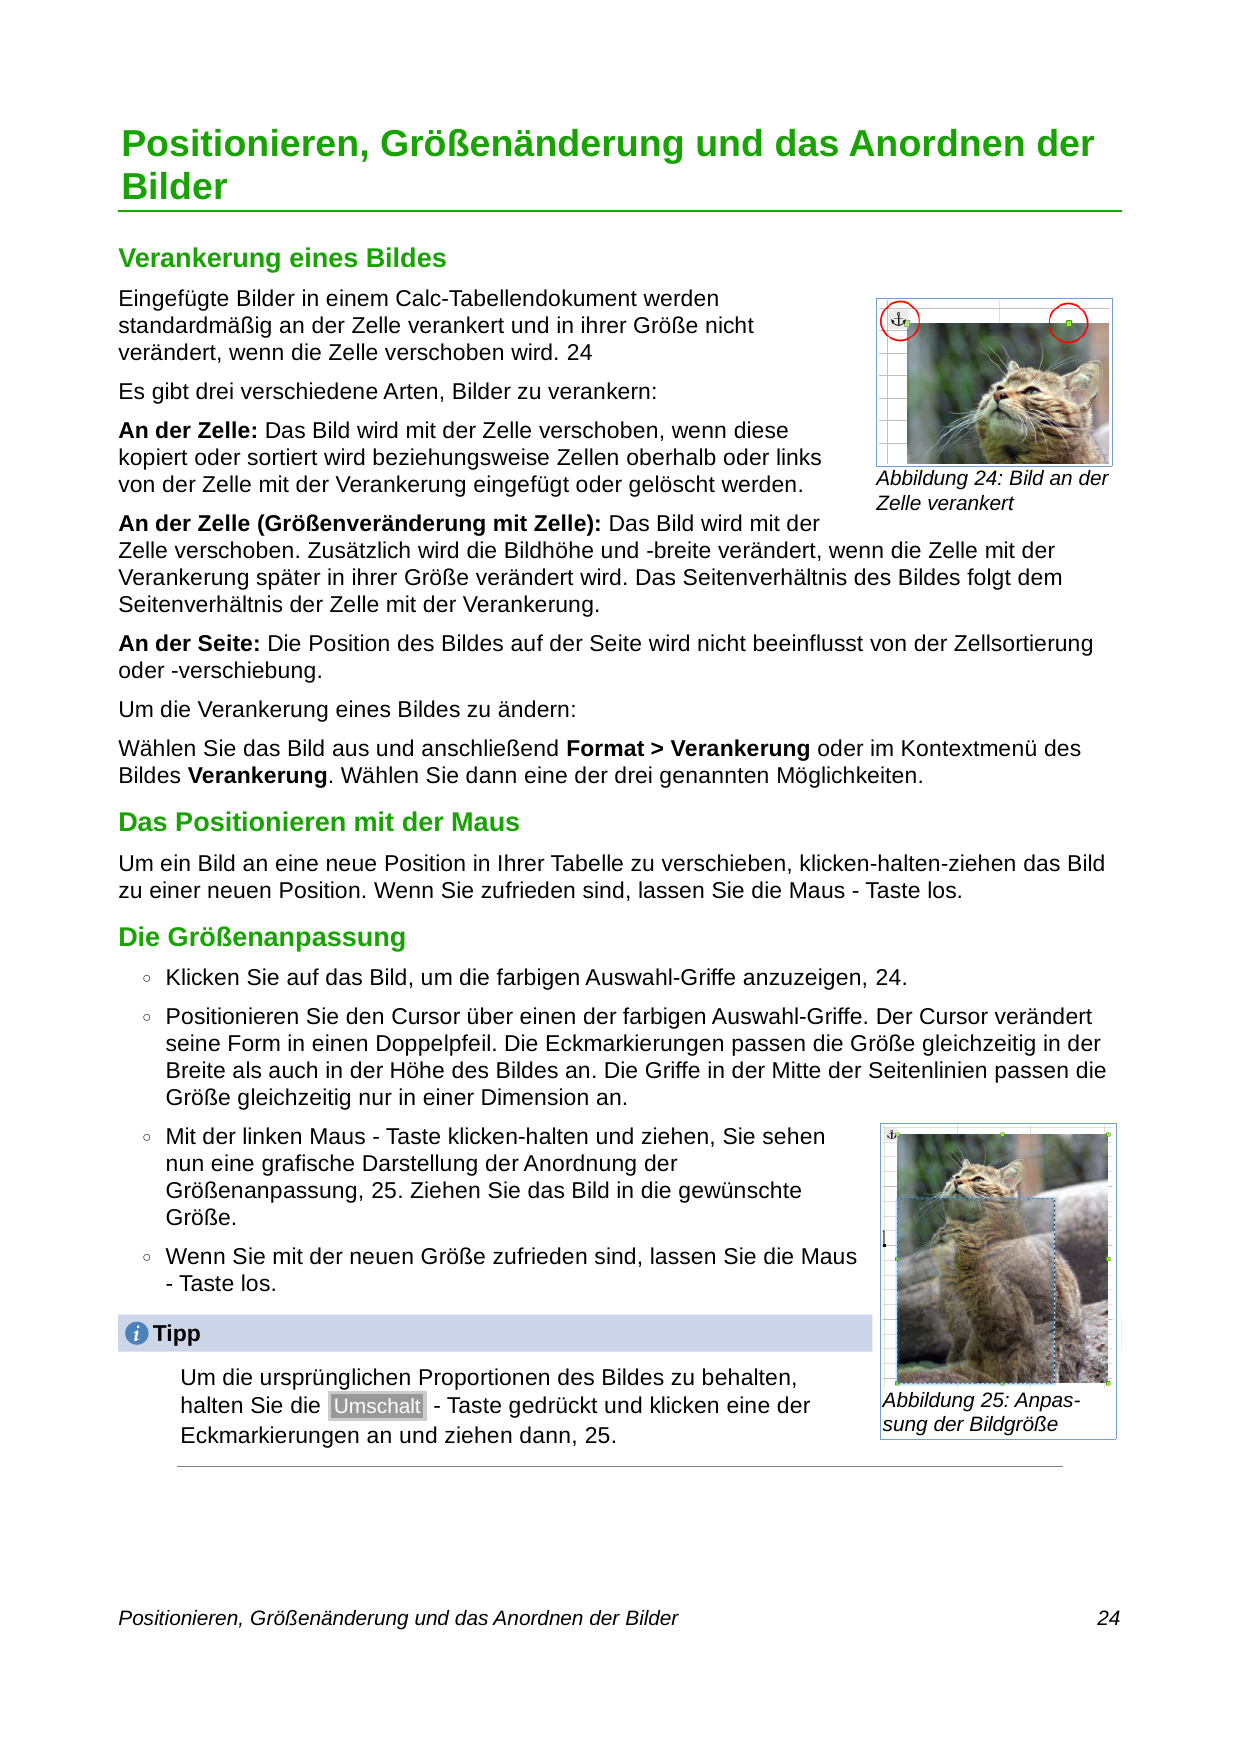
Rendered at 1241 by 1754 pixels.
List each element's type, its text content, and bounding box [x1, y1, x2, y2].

subtitle Positionieren, Größenänderung und das Anordnen der Bilder [118, 118, 1122, 210]
picture [882, 1125, 1113, 1388]
list Klicken Sie auf das Bild, um die farbigen Auswahl-Griffe anzuzeigen, Abbildung 24. [142, 963, 1122, 991]
list Abbildung 25: Anpas-sung der Bildgröße [882, 1388, 1113, 1436]
text Um ein Bild an eine neue Position in Ihrer Tabelle zu verschieben, klicken-halten-ziehen das Bild zu einer neuen Position. Wenn Sie zufrieden sind, lassen Sie die Maus - Taste los. [118, 849, 1122, 903]
text An der Zelle (Größenveränderung mit Zelle): Das Bild wird mit der Zelle verschoben. Zusätzlich wird die Bildhöhe und -breite verändert, wenn die Zelle mit der Verankerung später in ihrer Größe verändert wird. Das Seitenverhältnis des Bildes folgt dem Seitenverhältnis der Zelle mit der Verankerung. [118, 509, 1122, 618]
text Es gibt drei verschiedene Arten, Bilder zu verankern: [118, 377, 876, 404]
text Eingefügte Bilder in einem Calc-Tabellendokument werden standardmäßig an der Zelle verankert und in ihrer Größe nicht verändert, wenn die Zelle verschoben wird. Abbildung 24 [118, 284, 1122, 366]
picture [879, 300, 1110, 464]
text Um die Verankerung eines Bildes zu ändern: [118, 695, 1122, 722]
text Wählen Sie das Bild aus und anschließend Format > Verankerung oder im Kontextmenü des Bildes Verankerung. Wählen Sie dann eine der drei genannten Möglichkeiten. [118, 734, 1122, 788]
text An der Zelle: Das Bild wird mit der Zelle verschoben, wenn diese kopiert oder sortiert wird beziehungsweise Zellen oberhalb oder links von der Zelle mit der Verankerung eingefügt oder gelöscht werden. [118, 416, 876, 497]
list Mit der linken Maus - Taste klicken-halten und ziehen, Sie sehen nun eine grafische Darstellung der Anordnung der Größenanpassung, Abbildung 25. Ziehen Sie das Bild in die gewünschte Größe. [881, 1124, 1116, 1439]
subtitle Tipp [118, 1314, 872, 1352]
subtitle Die Größenanpassung [118, 921, 1122, 952]
subtitle Verankerung eines Bildes [118, 242, 1122, 273]
subtitle Das Positionieren mit der Maus [118, 806, 1122, 837]
list Mit der linken Maus - Taste klicken-halten und ziehen, Sie sehen nun eine grafische Darstellung der Anordnung der Größenanpassung, Abbildung 25. Ziehen Sie das Bild in die gewünschte Größe. [142, 1122, 1116, 1439]
list Positionieren Sie den Cursor über einen der farbigen Auswahl-Griffe. Der Cursor verändert seine Form in einen Doppelpfeil. Die Eckmarkierungen passen die Größe gleichzeitig in der Breite als auch in der Höhe des Bildes an. Die Griffe in der Mitte der Seitenlinien passen die Größe gleichzeitig nur in einer Dimension an. [142, 1002, 1122, 1111]
text Abbildung 24: Bild an der Zelle verankert [876, 467, 1112, 514]
text Um die ursprünglichen Proportionen des Bildes zu behalten, halten Sie die Umschalt - Taste gedrückt und klicken eine der Eckmarkierungen an und ziehen dann, Abbildung 25. [177, 1364, 1063, 1466]
list Wenn Sie mit der neuen Größe zufrieden sind, lassen Sie die Maus - Taste los. [142, 1243, 879, 1297]
text An der Seite: Die Position des Bildes auf der Seite wird nicht beeinflusst von der Zellsortierung oder -verschiebung. [118, 629, 1122, 683]
